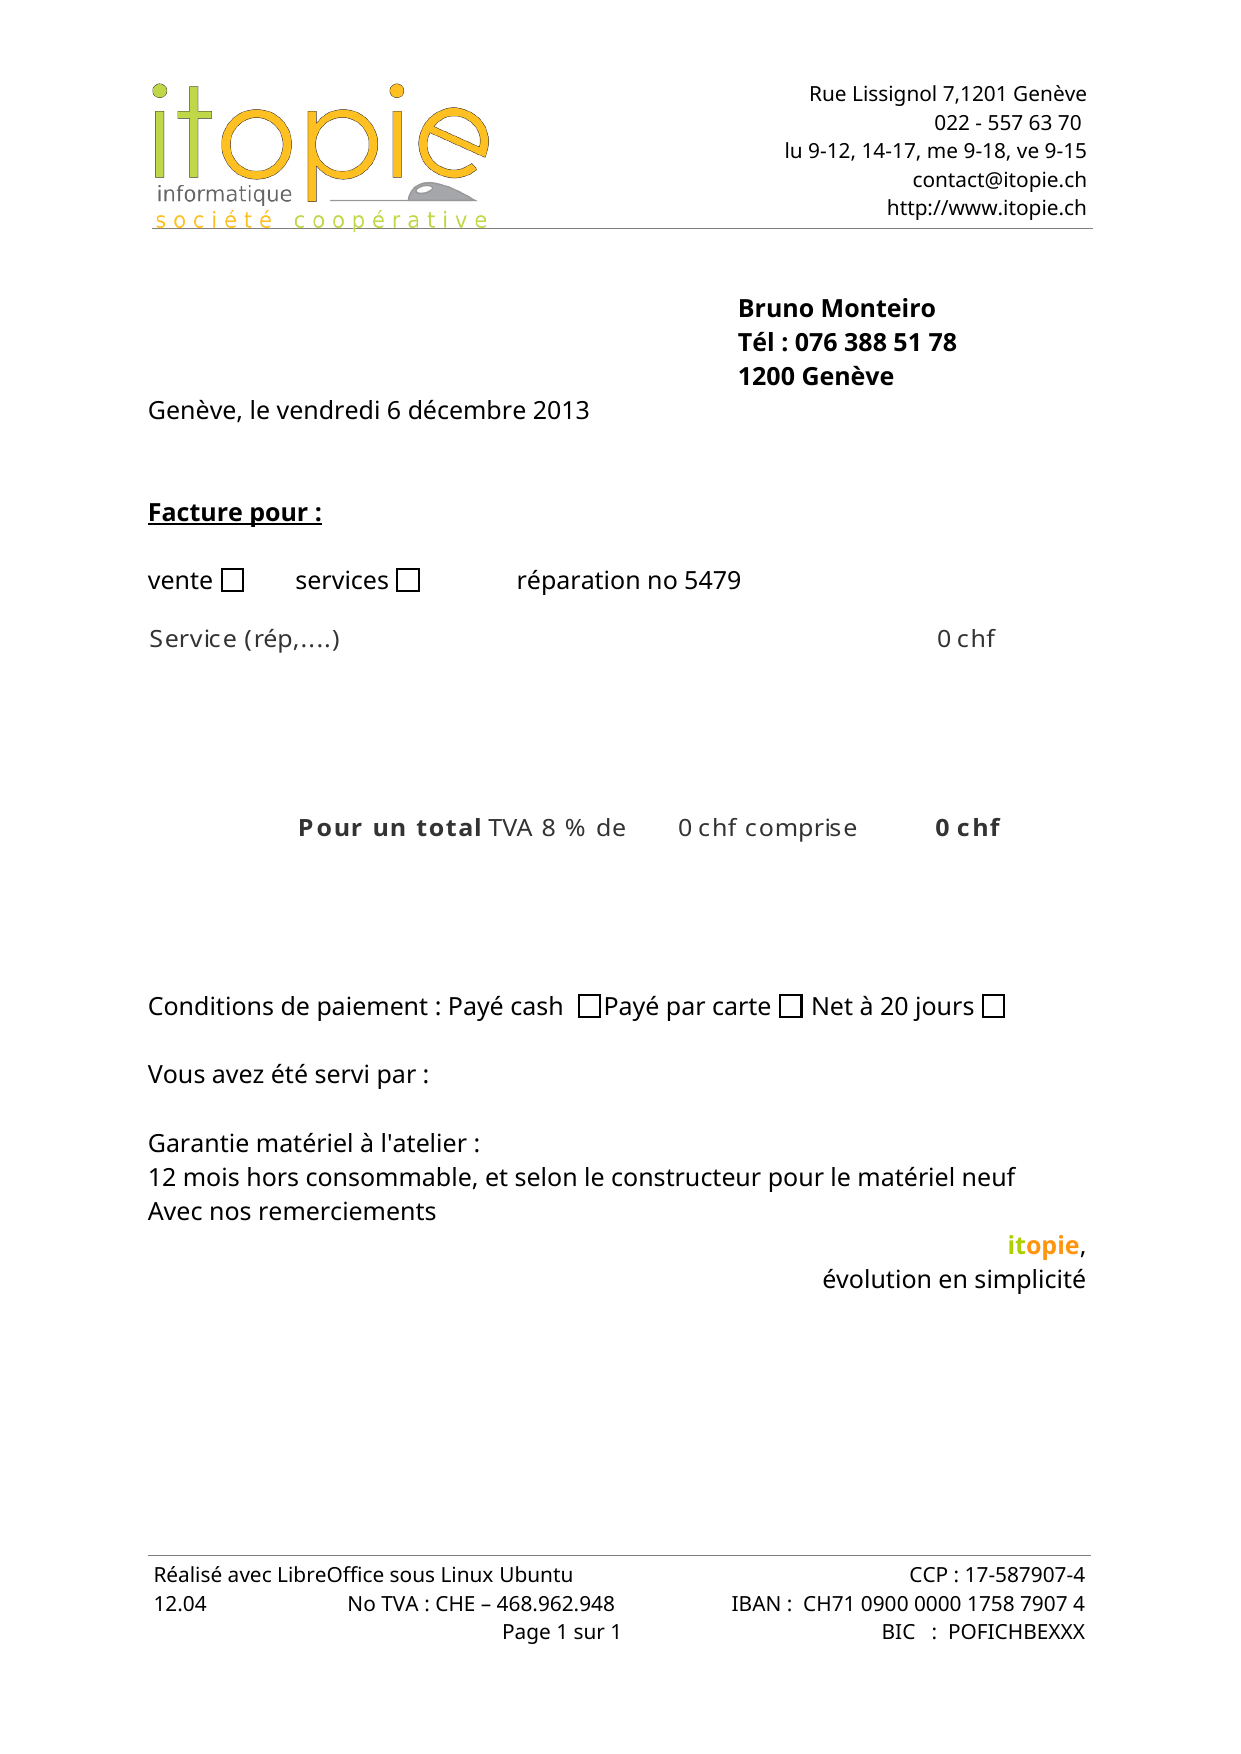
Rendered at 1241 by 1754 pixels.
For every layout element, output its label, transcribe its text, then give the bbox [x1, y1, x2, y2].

text Garantie matériel à l'atelier : [148, 1125, 1093, 1159]
text Facture pour : [148, 495, 1093, 529]
text 1200 Genève [148, 358, 1093, 392]
text Genève, le vendredi 6 décembre 2013 [148, 392, 1093, 427]
text Bruno Monteiro [148, 290, 1093, 324]
text Avec nos remerciements [148, 1193, 1093, 1227]
text Conditions de paiement : Payé cash Payé par carte Net à 20 jours [148, 989, 1093, 1023]
picture [138, 72, 500, 244]
text vente services réparation no 5479 [148, 563, 1093, 597]
text 12 mois hors consommable, et selon le constructeur pour le matériel neuf [148, 1159, 1093, 1193]
text Vous avez été servi par : [148, 1057, 1093, 1091]
text itopie, [148, 1227, 1093, 1262]
text Tél : 076 388 51 78 [148, 324, 1093, 358]
text évolution en simplicité [148, 1262, 1093, 1296]
